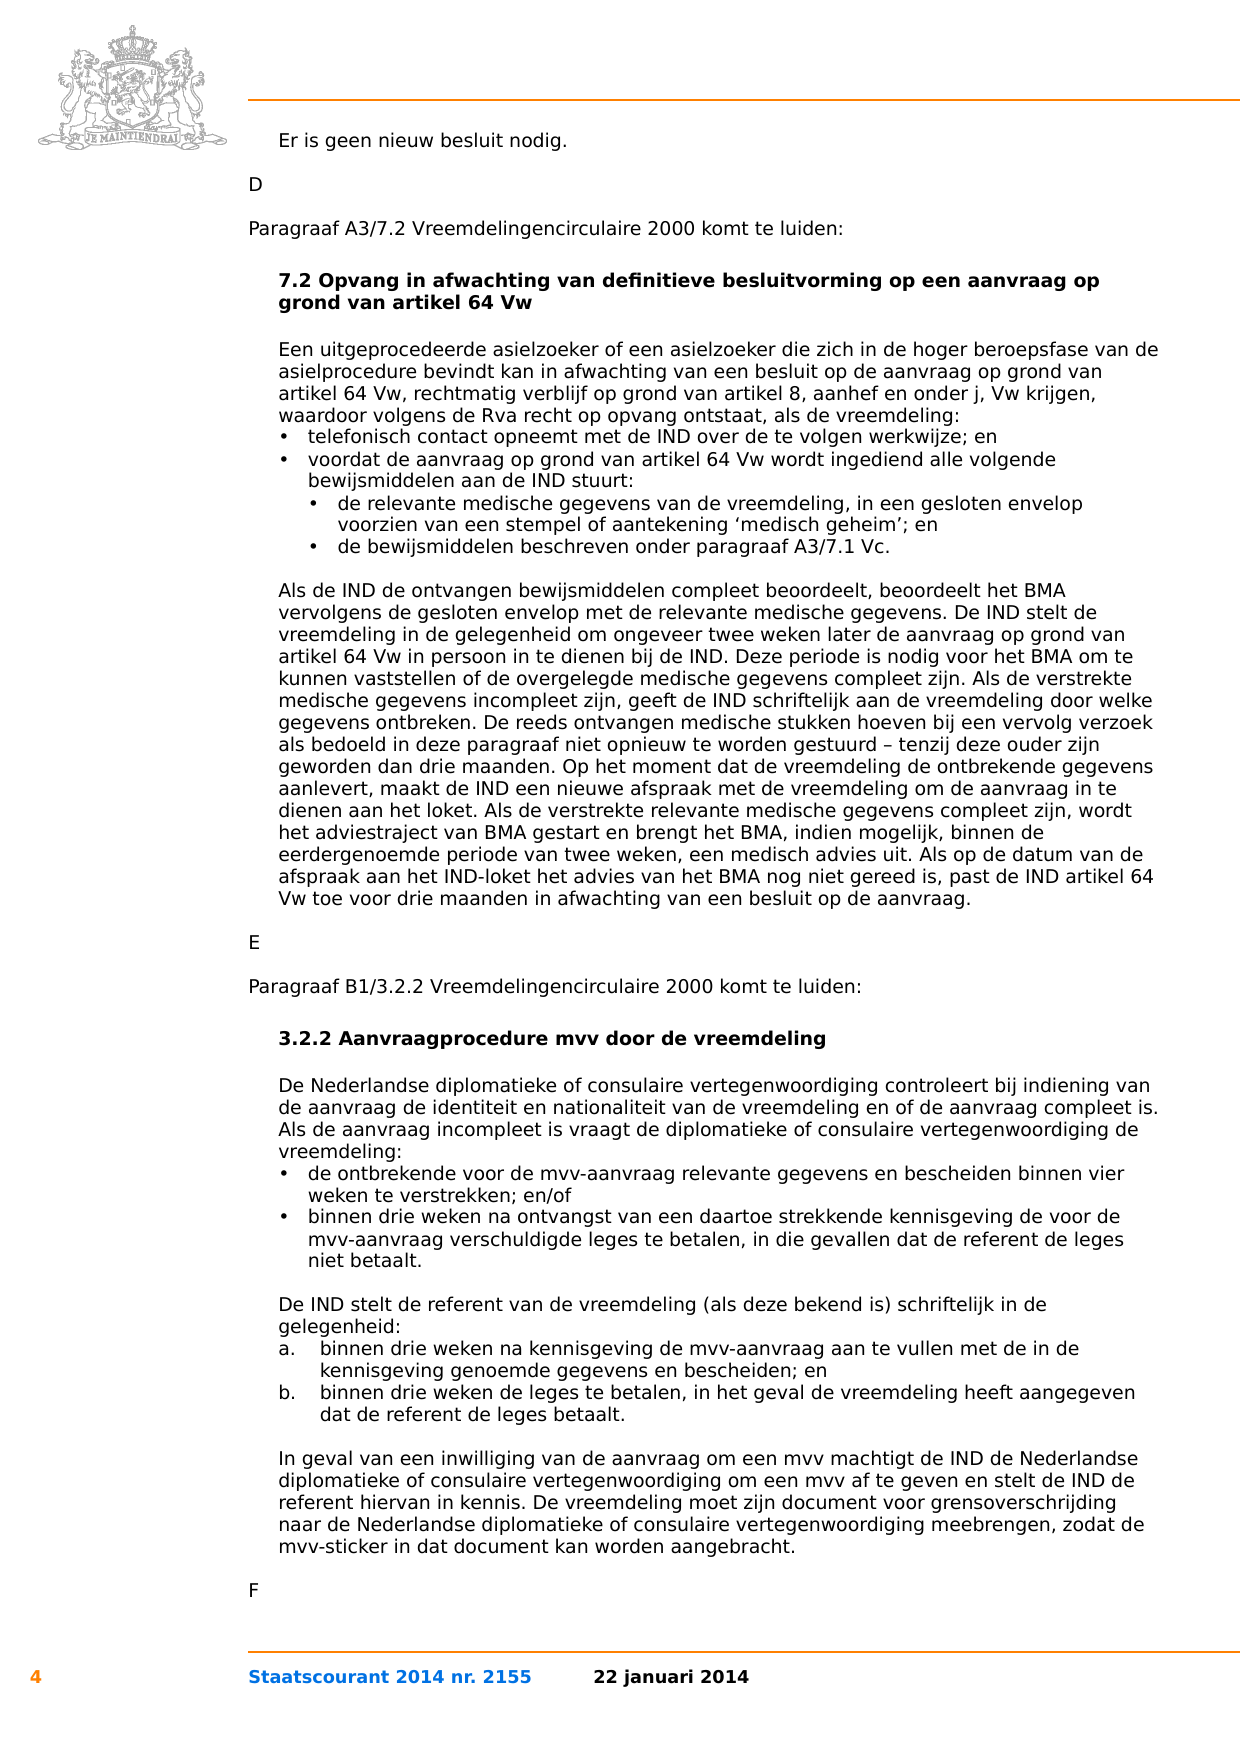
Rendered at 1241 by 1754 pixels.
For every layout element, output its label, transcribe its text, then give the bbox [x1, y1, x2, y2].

text In geval van een inwilliging van de aanvraag om een mvv machtigt de IND de Nederlandse diplomatieke of consulaire vertegenwoordiging om een mvv af te geven en stelt de IND de referent hiervan in kennis. De vreemdeling moet zijn document voor grensoverschrijding naar de Nederlandse diplomatieke of consulaire vertegenwoordiging meebrengen, zodat de mvv-sticker in dat document kan worden aangebracht. [278, 1448, 1163, 1558]
text Er is geen nieuw besluit nodig. [278, 130, 1163, 152]
text Een uitgeprocedeerde asielzoeker of een asielzoeker die zich in de hoger beroepsfase van de asielprocedure bevindt kan in afwachting van een besluit op de aanvraag op grond van artikel 64 Vw, rechtmatig verblijf op grond van artikel 8, aanhef en onder j, Vw krijgen, waardoor volgens de Rva recht op opvang ontstaat, als de vreemdeling: [278, 338, 1163, 426]
text • telefonisch contact opneemt met de IND over de te volgen werkwijze; en [278, 426, 1163, 448]
text • de ontbrekende voor de mvv-aanvraag relevante gegevens en bescheiden binnen vier weken te verstrekken; en/of [278, 1162, 1163, 1206]
text Als de IND de ontvangen bewijsmiddelen compleet beoordeelt, beoordeelt het BMA vervolgens de gesloten envelop met de relevante medische gegevens. De IND stelt de vreemdeling in de gelegenheid om ongeveer twee weken later de aanvraag op grond van artikel 64 Vw in persoon in te dienen bij de IND. Deze periode is nodig voor het BMA om te kunnen vaststellen of de overgelegde medische gegevens compleet zijn. Als de verstrekte medische gegevens incompleet zijn, geeft de IND schriftelijk aan de vreemdeling door welke gegevens ontbreken. De reeds ontvangen medische stukken hoeven bij een vervolg verzoek als bedoeld in deze paragraaf niet opnieuw te worden gestuurd – tenzij deze ouder zijn geworden dan drie maanden. Op het moment dat de vreemdeling de ontbrekende gegevens aanlevert, maakt de IND een nieuwe afspraak met de vreemdeling om de aanvraag in te dienen aan het loket. Als de verstrekte relevante medische gegevens compleet zijn, wordt het adviestraject van BMA gestart en brengt het BMA, indien mogelijk, binnen de eerdergenoemde periode van twee weken, een medisch advies uit. Als op de datum van de afspraak aan het IND-loket het advies van het BMA nog niet gereed is, past de IND artikel 64 Vw toe voor drie maanden in afwachting van een besluit op de aanvraag. [278, 580, 1163, 910]
picture [38, 25, 227, 150]
text • voordat de aanvraag op grond van artikel 64 Vw wordt ingediend alle volgende bewijsmiddelen aan de IND stuurt: [278, 448, 1163, 492]
text • de relevante medische gegevens van de vreemdeling, in een gesloten envelop voorzien van een stempel of aantekening ‘medisch geheim’; en [308, 492, 1163, 536]
text • de bewijsmiddelen beschreven onder paragraaf A3/7.1 Vc. [308, 536, 1163, 558]
text • binnen drie weken na ontvangst van een daartoe strekkende kennisgeving de voor de mvv-aanvraag verschuldigde leges te betalen, in die gevallen dat de referent de leges niet betaalt. [278, 1206, 1163, 1272]
text b. binnen drie weken de leges te betalen, in het geval de vreemdeling heeft aangegeven dat de referent de leges betaalt. [278, 1382, 1163, 1426]
text Paragraaf A3/7.2 Vreemdelingencirculaire 2000 komt te luiden: [248, 218, 1163, 239]
text F [248, 1580, 1163, 1602]
text D [248, 174, 1163, 196]
text De IND stelt de referent van de vreemdeling (als deze bekend is) schriftelijk in de gelegenheid: [278, 1294, 1163, 1338]
text a. binnen drie weken na kennisgeving de mvv-aanvraag aan te vullen met de in de kennisgeving genoemde gegevens en bescheiden; en [278, 1338, 1163, 1382]
text E [248, 932, 1163, 954]
subtitle 3.2.2 Aanvraagprocedure mvv door de vreemdeling [278, 1028, 1163, 1049]
subtitle 7.2 Opvang in afwachting van definitieve besluitvorming op een aanvraag op grond van artikel 64 Vw [278, 269, 1163, 313]
text De Nederlandse diplomatieke of consulaire vertegenwoordiging controleert bij indiening van de aanvraag de identiteit en nationaliteit van de vreemdeling en of de aanvraag compleet is. Als de aanvraag incompleet is vraagt de diplomatieke of consulaire vertegenwoordiging de vreemdeling: [278, 1074, 1163, 1162]
text Paragraaf B1/3.2.2 Vreemdelingencirculaire 2000 komt te luiden: [248, 976, 1163, 998]
